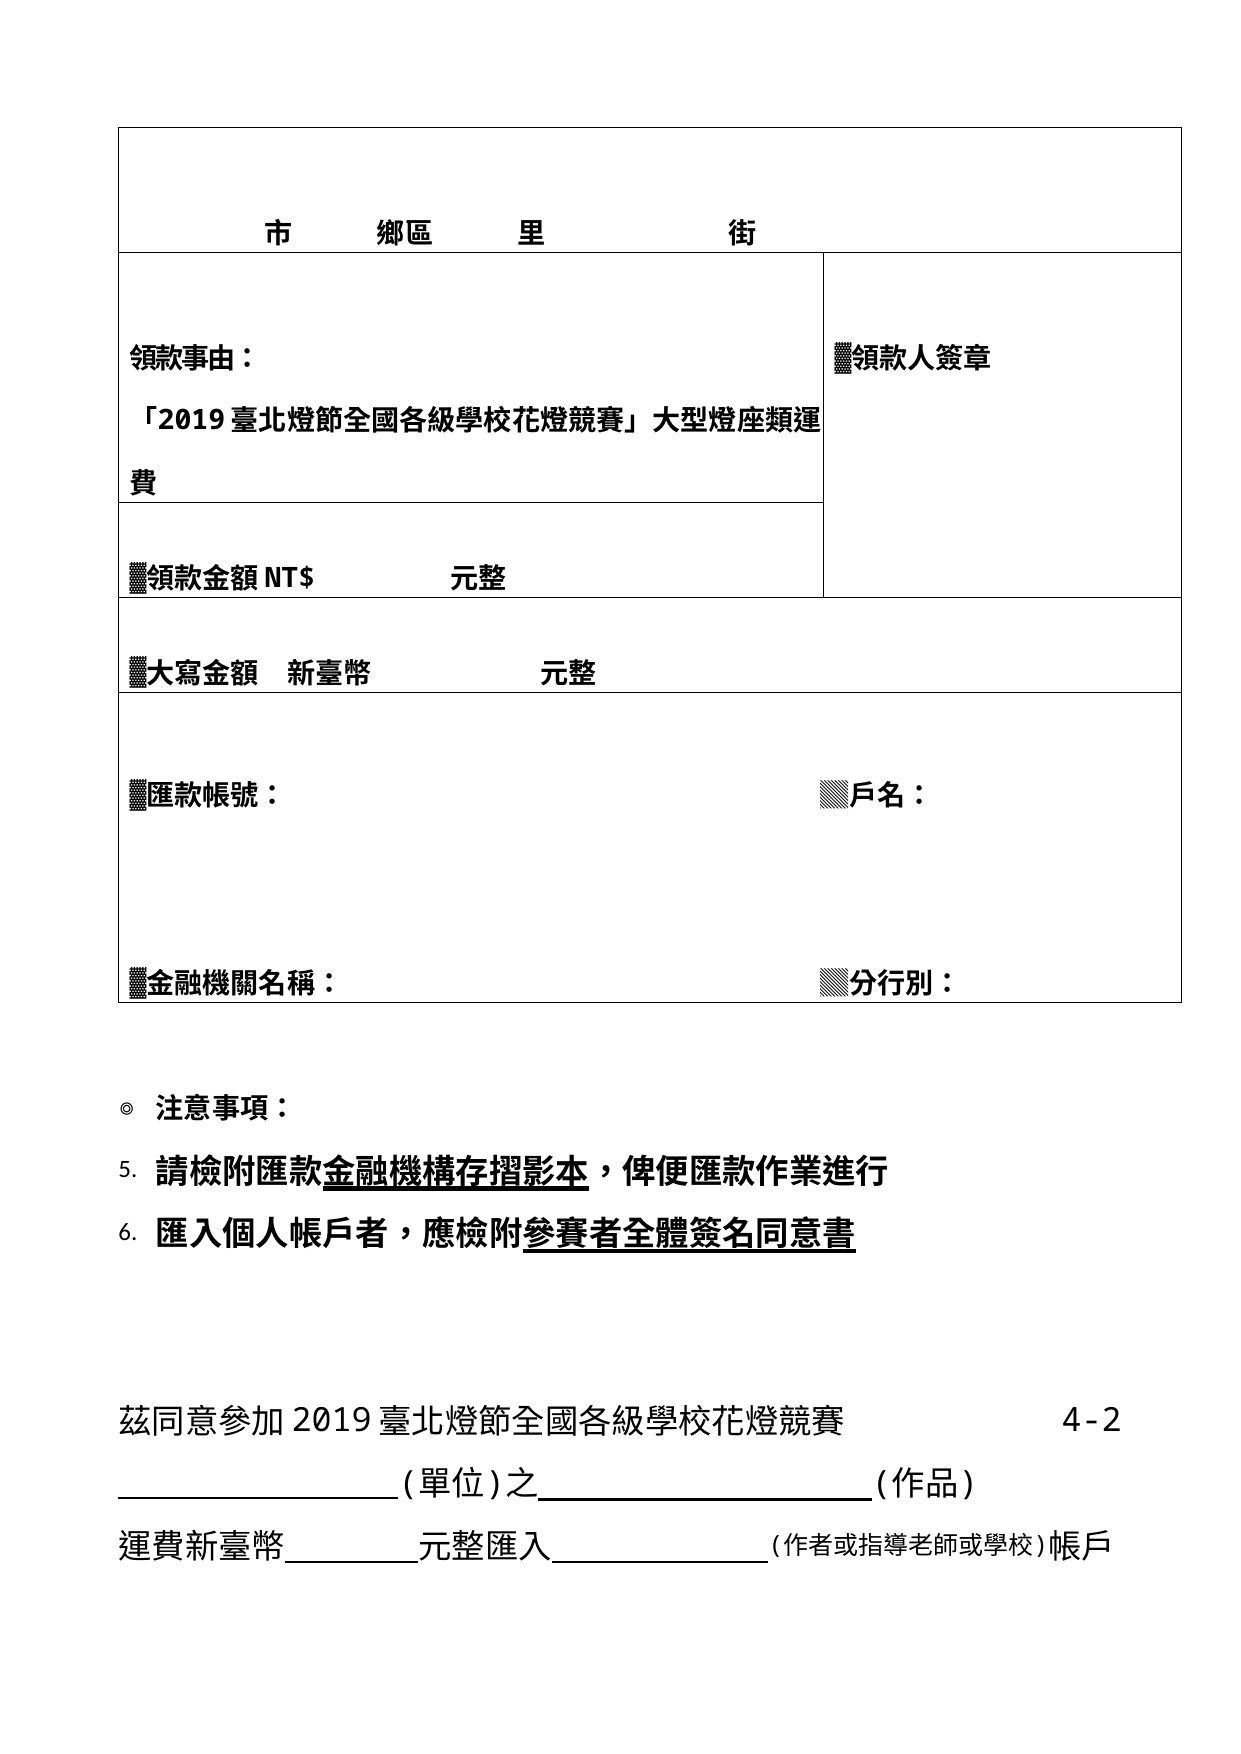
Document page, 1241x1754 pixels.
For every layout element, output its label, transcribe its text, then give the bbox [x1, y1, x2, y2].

list 匯入個人帳戶者，應檢附參賽者全體簽名同意書 [118, 1189, 1005, 1252]
table_cell ▓大寫金額 新臺幣 元整 [119, 598, 1181, 692]
text 運費新臺幣 元整匯入 (作者或指導老師或學校)帳戶 [118, 1502, 1122, 1564]
list 請檢附匯款金融機構存摺影本，俾便匯款作業進行 [118, 1127, 1005, 1189]
list 注意事項： [118, 1064, 1005, 1127]
table_cell ▓匯款帳號： ▓戶名： ▓金融機關名稱： ▓分行別： [119, 693, 1181, 1002]
text 茲同意參加2019臺北燈節全國各級學校花燈競賽 4-2 [118, 1377, 1122, 1439]
table_cell 領款事由： 「2019臺北燈節全國各級學校花燈競賽」大型燈座類運費 [119, 253, 823, 502]
text (單位)之 (作品) [118, 1439, 1122, 1502]
table_cell 市 鄉區 里 街 [119, 128, 1181, 252]
table_cell ▓領款人簽章 [824, 253, 1181, 597]
table_cell ▓領款金額NT$ 元整 [119, 503, 823, 597]
